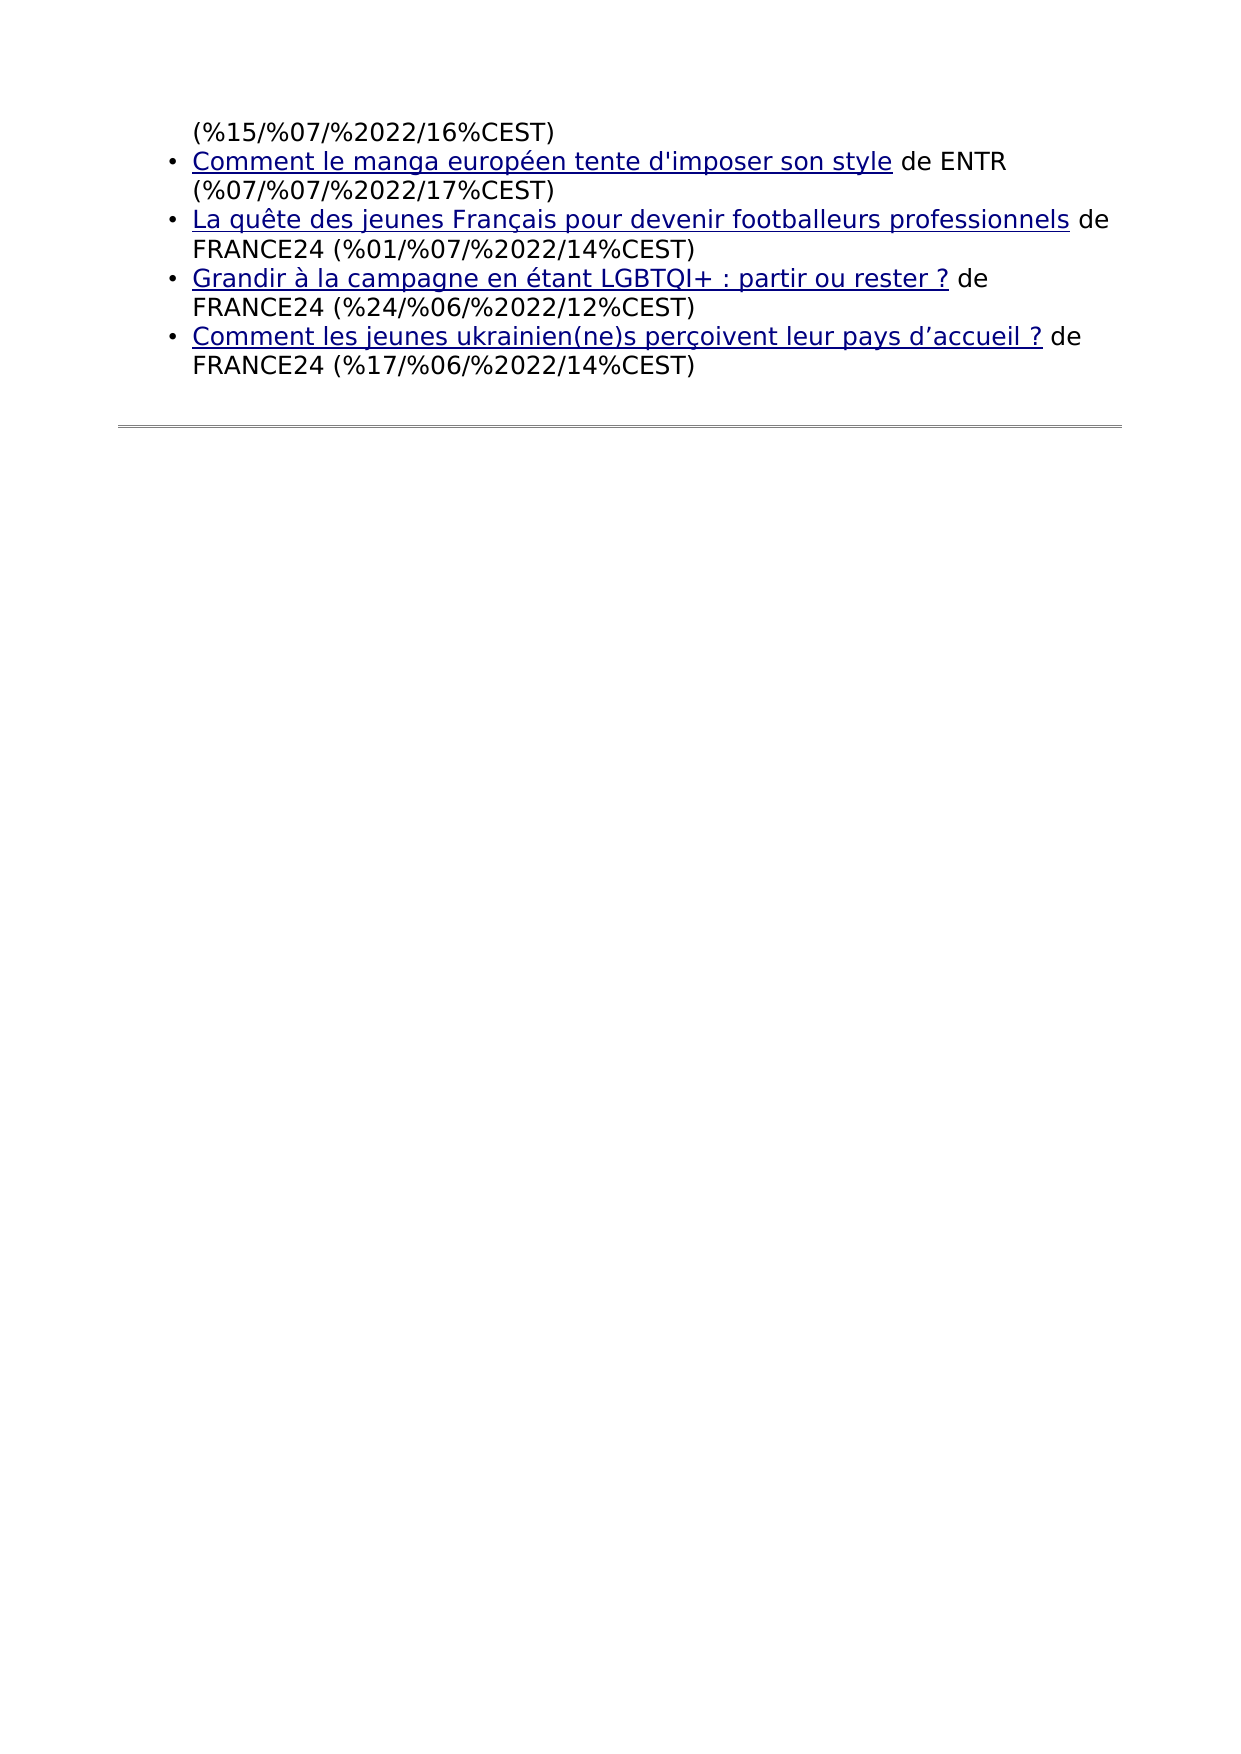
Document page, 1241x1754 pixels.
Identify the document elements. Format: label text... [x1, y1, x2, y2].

list (%15/%07/%2022/16%CEST) [177, 118, 1122, 147]
list Comment les jeunes ukrainien(ne)s perçoivent leur pays d’accueil ? de FRANCE24 (%17/%06/%2022/14%CEST) [177, 322, 1122, 381]
list La quête des jeunes Français pour devenir footballeurs professionnels de FRANCE24 (%01/%07/%2022/14%CEST) [177, 206, 1122, 264]
list Grandir à la campagne en étant LGBTQI+ : partir ou rester ? de FRANCE24 (%24/%06/%2022/12%CEST) [177, 264, 1122, 322]
list Comment le manga européen tente d'imposer son style de ENTR (%07/%07/%2022/17%CEST) [177, 147, 1122, 206]
